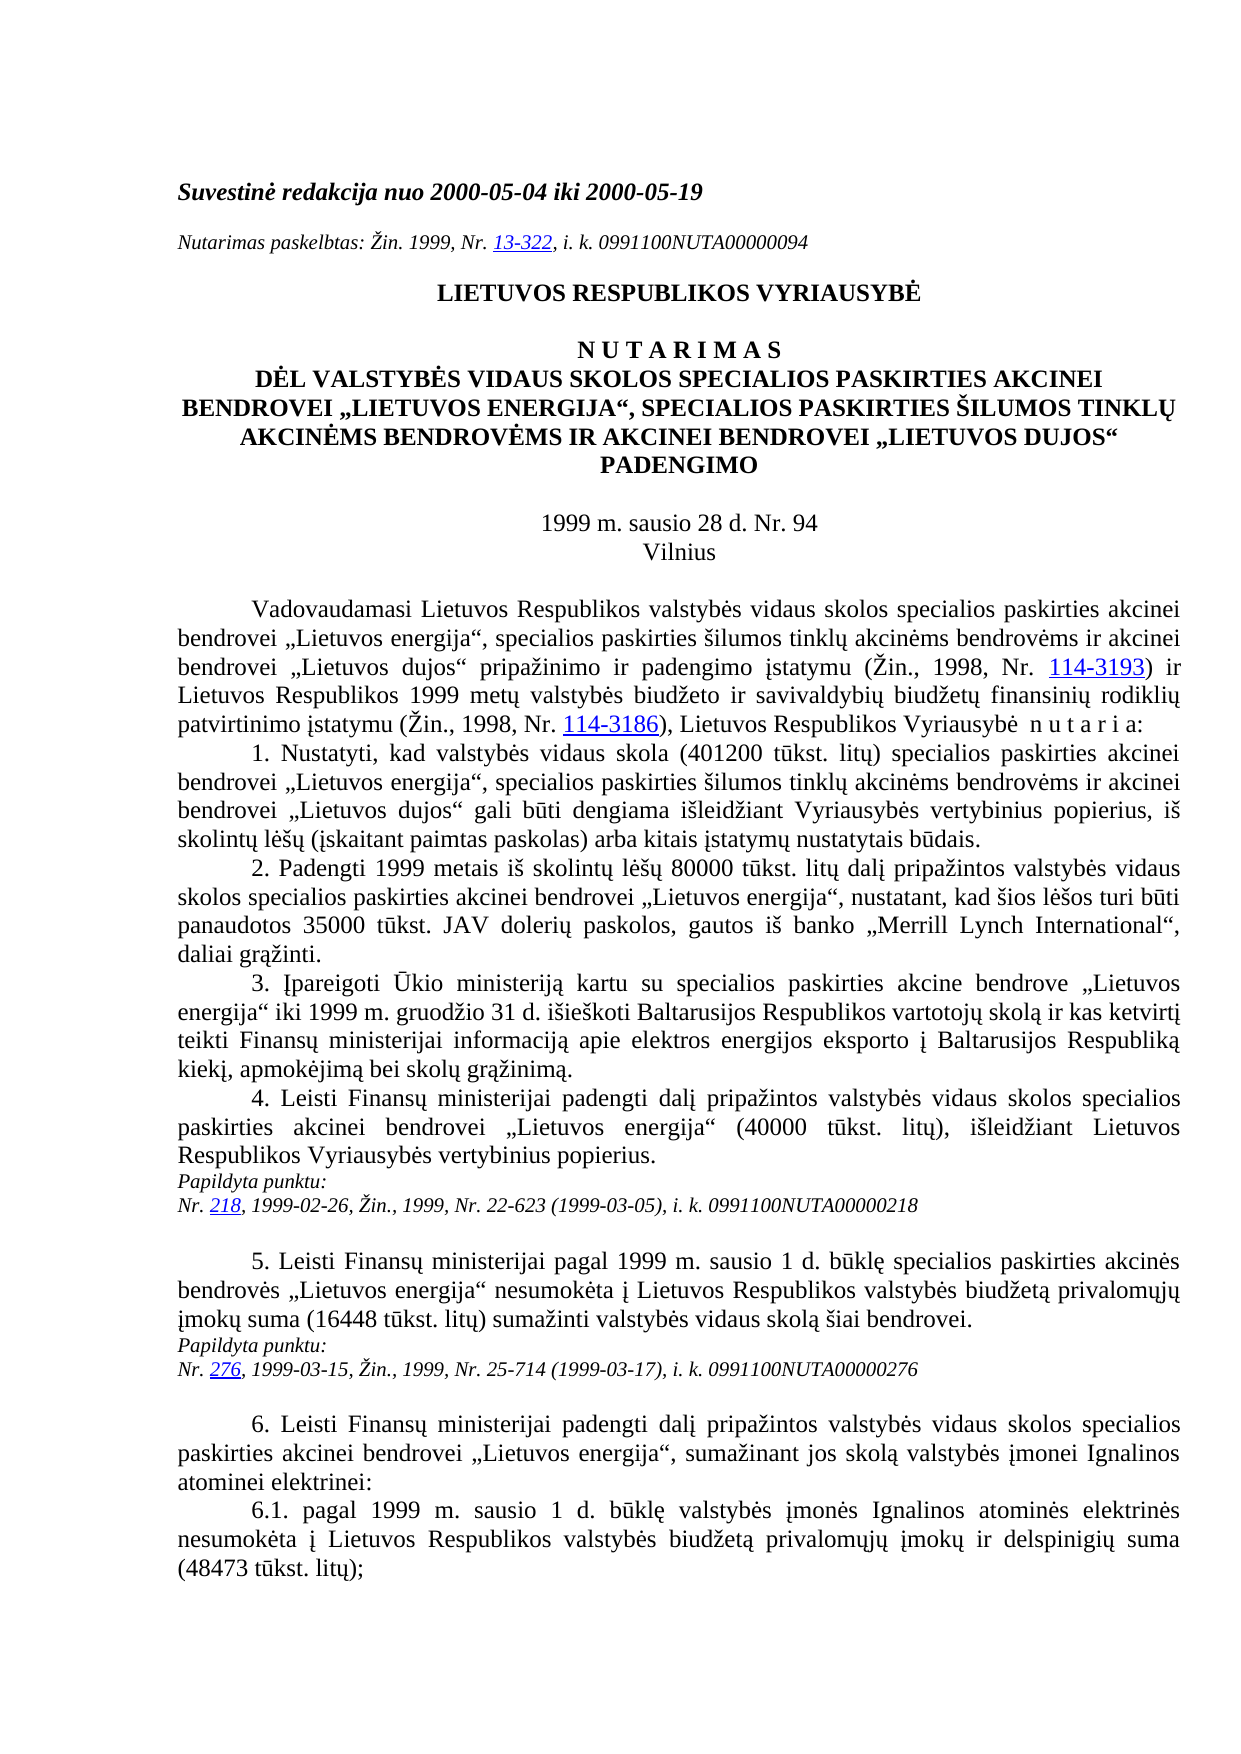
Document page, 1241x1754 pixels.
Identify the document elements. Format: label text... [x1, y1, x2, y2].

text 5. Leisti Finansų ministerijai pagal 1999 m. sausio 1 d. būklę specialios paskirties akcinės bendrovės „Lietuvos energija“ nesumokėta į Lietuvos Respublikos valstybės biudžetą privalomųjų įmokų suma (16448 tūkst. litų) sumažinti valstybės vidaus skolą šiai bendrovei. [177, 1246, 1181, 1332]
text 1999 m. sausio 28 d. Nr. 94 [177, 508, 1181, 537]
text 4. Leisti Finansų ministerijai padengti dalį pripažintos valstybės vidaus skolos specialios paskirties akcinei bendrovei „Lietuvos energija“ (40000 tūkst. litų), išleidžiant Lietuvos Respublikos Vyriausybės vertybinius popierius. [177, 1083, 1181, 1169]
text Vilnius [177, 537, 1181, 566]
text Papildyta punktu: [177, 1332, 1181, 1357]
text 6. Leisti Finansų ministerijai padengti dalį pripažintos valstybės vidaus skolos specialios paskirties akcinei bendrovei „Lietuvos energija“, sumažinant jos skolą valstybės įmonei Ignalinos atominei elektrinei: [177, 1409, 1181, 1496]
text DĖL VALSTYBĖS VIDAUS SKOLOS SPECIALIOS PASKIRTIES AKCINEI BENDROVEI „LIETUVOS ENERGIJA“, SPECIALIOS PASKIRTIES ŠILUMOS TINKLŲ AKCINĖMS BENDROVĖMS IR AKCINEI BENDROVEI „LIETUVOS DUJOS“ PADENGIMO [177, 364, 1181, 479]
text Nr. 276, 1999-03-15, Žin., 1999, Nr. 25-714 (1999-03-17), i. k. 0991100NUTA00000276 [177, 1357, 1181, 1381]
text Papildyta punktu: [177, 1169, 1181, 1193]
text LIETUVOS RESPUBLIKOS VYRIAUSYBĖ [177, 278, 1181, 307]
text Suvestinė redakcija nuo 2000-05-04 iki 2000-05-19 [177, 177, 1181, 206]
text Nr. 218, 1999-02-26, Žin., 1999, Nr. 22-623 (1999-03-05), i. k. 0991100NUTA00000218 [177, 1193, 1181, 1217]
text 6.1. pagal 1999 m. sausio 1 d. būklę valstybės įmonės Ignalinos atominės elektrinės nesumokėta į Lietuvos Respublikos valstybės biudžetą privalomųjų įmokų ir delspinigių suma (48473 tūkst. litų); [177, 1496, 1181, 1582]
text Vadovaudamasi Lietuvos Respublikos valstybės vidaus skolos specialios paskirties akcinei bendrovei „Lietuvos energija“, specialios paskirties šilumos tinklų akcinėms bendrovėms ir akcinei bendrovei „Lietuvos dujos“ pripažinimo ir padengimo įstatymu (Žin., 1998, Nr. 114-3193) ir Lietuvos Respublikos 1999 metų valstybės biudžeto ir savivaldybių biudžetų finansinių rodiklių patvirtinimo įstatymu (Žin., 1998, Nr. 114-3186), Lietuvos Respublikos Vyriausybė nutaria: [177, 594, 1181, 738]
text 3. Įpareigoti Ūkio ministeriją kartu su specialios paskirties akcine bendrove „Lietuvos energija“ iki 1999 m. gruodžio 31 d. išieškoti Baltarusijos Respublikos vartotojų skolą ir kas ketvirtį teikti Finansų ministerijai informaciją apie elektros energijos eksporto į Baltarusijos Respubliką kiekį, apmokėjimą bei skolų grąžinimą. [177, 968, 1181, 1083]
text 2. Padengti 1999 metais iš skolintų lėšų 80000 tūkst. litų dalį pripažintos valstybės vidaus skolos specialios paskirties akcinei bendrovei „Lietuvos energija“, nustatant, kad šios lėšos turi būti panaudotos 35000 tūkst. JAV dolerių paskolos, gautos iš banko „Merrill Lynch International“, daliai grąžinti. [177, 853, 1181, 968]
text Nutarimas paskelbtas: Žin. 1999, Nr. 13-322, i. k. 0991100NUTA00000094 [177, 230, 1181, 254]
text 1. Nustatyti, kad valstybės vidaus skola (401200 tūkst. litų) specialios paskirties akcinei bendrovei „Lietuvos energija“, specialios paskirties šilumos tinklų akcinėms bendrovėms ir akcinei bendrovei „Lietuvos dujos“ gali būti dengiama išleidžiant Vyriausybės vertybinius popierius, iš skolintų lėšų (įskaitant paimtas paskolas) arba kitais įstatymų nustatytais būdais. [177, 738, 1181, 853]
text N U T A R I M A S [177, 336, 1181, 364]
